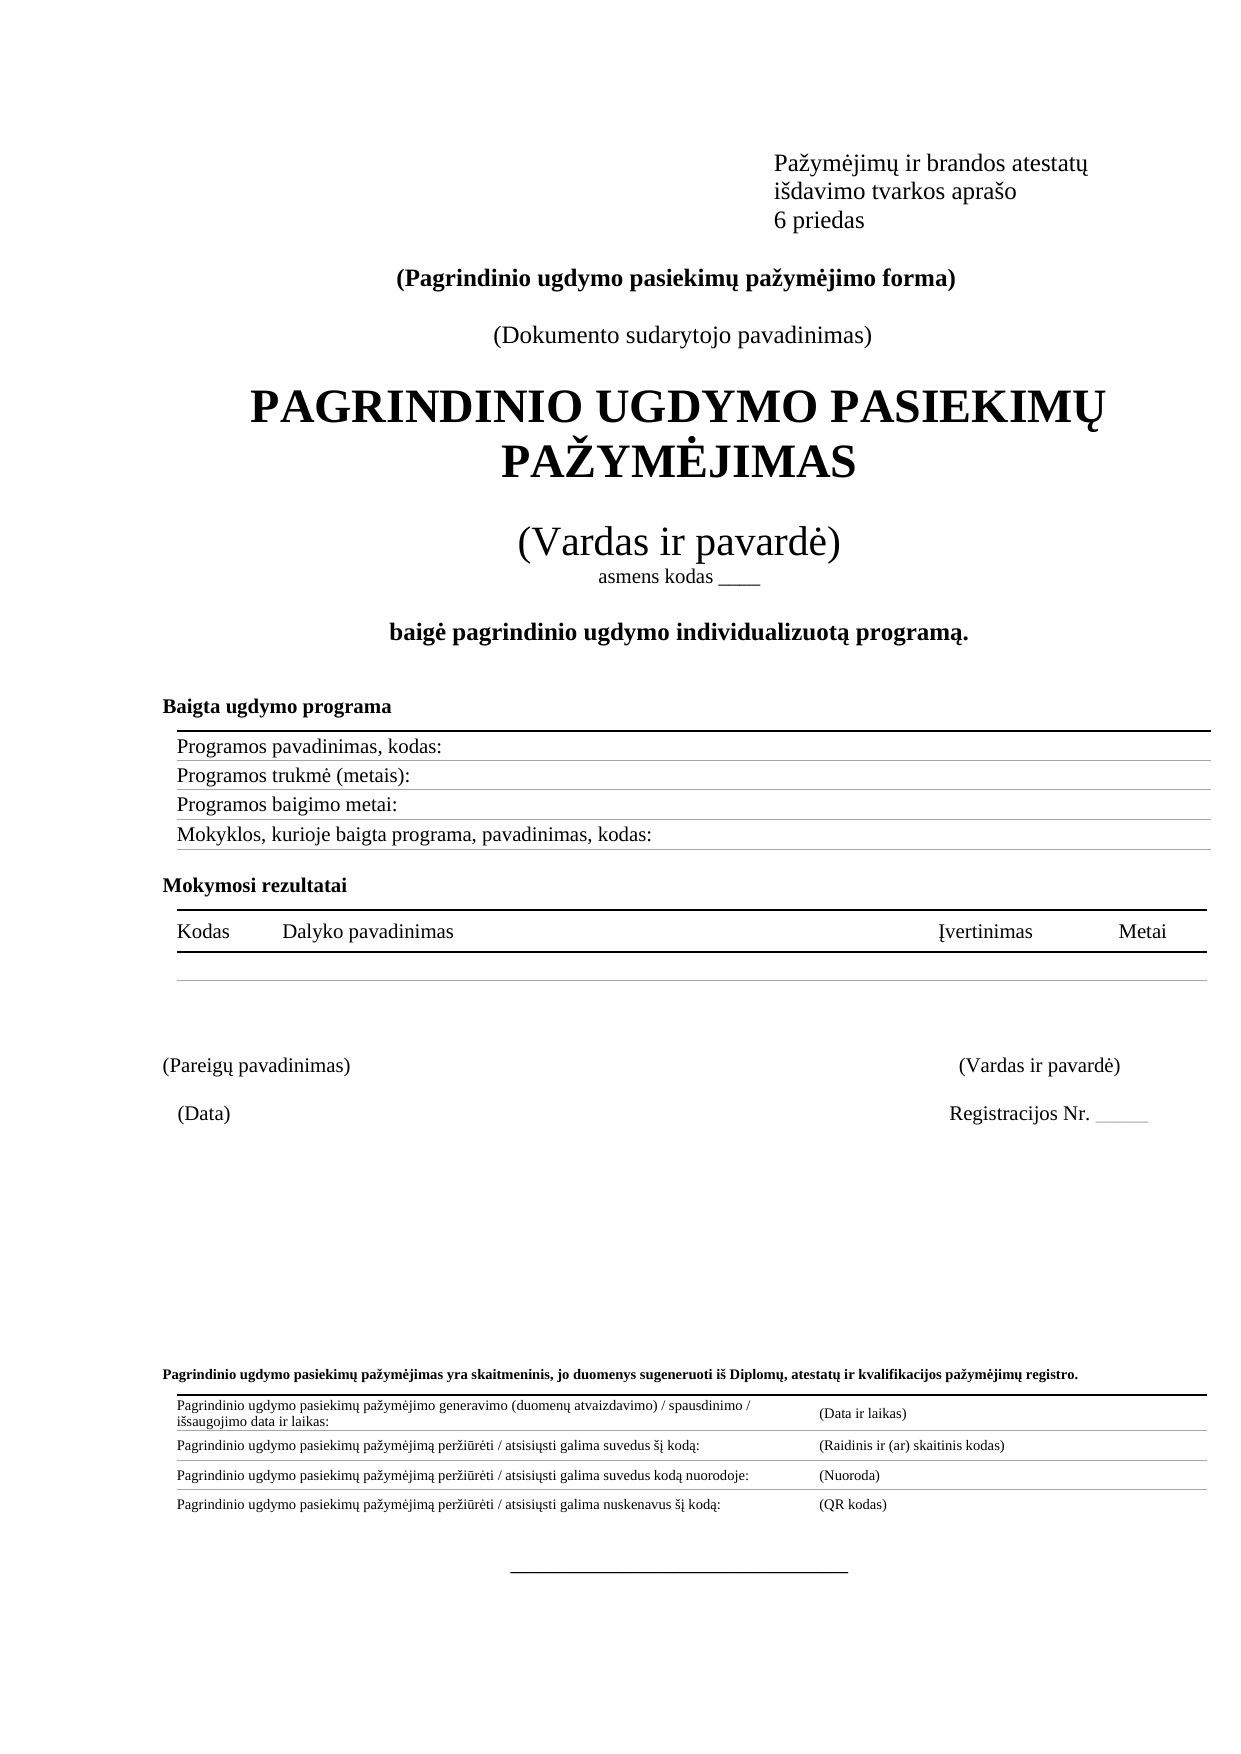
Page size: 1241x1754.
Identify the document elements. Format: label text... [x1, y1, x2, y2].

table_cell [177, 953, 283, 980]
text Pažymėjimų ir brandos atestatų [177, 148, 1181, 176]
table_header Pagrindinio ugdymo pasiekimų pažymėjimo generavimo (duomenų atvaizdavimo) / spausdinimo / išsaugojimo data ir laikas: [177, 1396, 820, 1430]
table_cell Pagrindinio ugdymo pasiekimų pažymėjimą peržiūrėti / atsisiųsti galima suvedus šį kodą: [177, 1431, 820, 1459]
text baigė pagrindinio ugdymo individualizuotą programą. [177, 617, 1181, 646]
text išdavimo tvarkos aprašo [177, 176, 1181, 205]
text (Pagrindinio ugdymo pasiekimų pažymėjimo forma) [177, 263, 1181, 291]
table_cell [783, 820, 1211, 848]
text Baigta ugdymo programa [162, 694, 1181, 718]
table_cell [783, 790, 1211, 819]
table_header Dalyko pavadinimas [283, 911, 939, 951]
table_header [783, 732, 1211, 760]
table_cell Pagrindinio ugdymo pasiekimų pažymėjimą peržiūrėti / atsisiųsti galima nuskenavus šį kodą: [177, 1490, 820, 1519]
text ___________________________ [177, 1547, 1181, 1576]
text PAGRINDINIO UGDYMO PASIEKIMŲ PAŽYMĖJIMAS [177, 378, 1181, 488]
table_header Įvertinimas [939, 911, 1119, 951]
table_cell Mokyklos, kurioje baigta programa, pavadinimas, kodas: [177, 820, 783, 848]
text Pagrindinio ugdymo pasiekimų pažymėjimas yra skaitmeninis, jo duomenys sugeneruoti iš Diplomų, atestatų ir kvalifikacijos pažymėjimų registro. [162, 1366, 1181, 1382]
text asmens kodas ____ [177, 564, 1181, 588]
text 6 priedas [177, 205, 1181, 234]
table_header Metai [1119, 911, 1207, 951]
table_cell (Raidinis ir (ar) skaitinis kodas) [820, 1431, 1207, 1459]
table_cell Programos trukmė (metais): [177, 761, 783, 789]
table_header Kodas [177, 911, 283, 951]
table_cell [283, 953, 939, 980]
table_cell (Nuoroda) [820, 1461, 1207, 1489]
table_cell Programos baigimo metai: [177, 790, 783, 819]
table_header Programos pavadinimas, kodas: [177, 732, 783, 760]
text (Data) Registracijos Nr. _____ [177, 1101, 1181, 1125]
text (Dokumento sudarytojo pavadinimas) [177, 320, 1181, 349]
text (Pareigų pavadinimas) (Vardas ir pavardė) [162, 1053, 1181, 1077]
table_header (Data ir laikas) [820, 1396, 1207, 1430]
table_cell (QR kodas) [820, 1490, 1207, 1519]
table_cell [783, 761, 1211, 789]
text (Vardas ir pavardė) [177, 517, 1181, 564]
table_cell [1119, 953, 1207, 980]
table_cell [939, 953, 1119, 980]
table_cell Pagrindinio ugdymo pasiekimų pažymėjimą peržiūrėti / atsisiųsti galima suvedus kodą nuorodoje: [177, 1461, 820, 1489]
text Mokymosi rezultatai [162, 873, 1181, 897]
